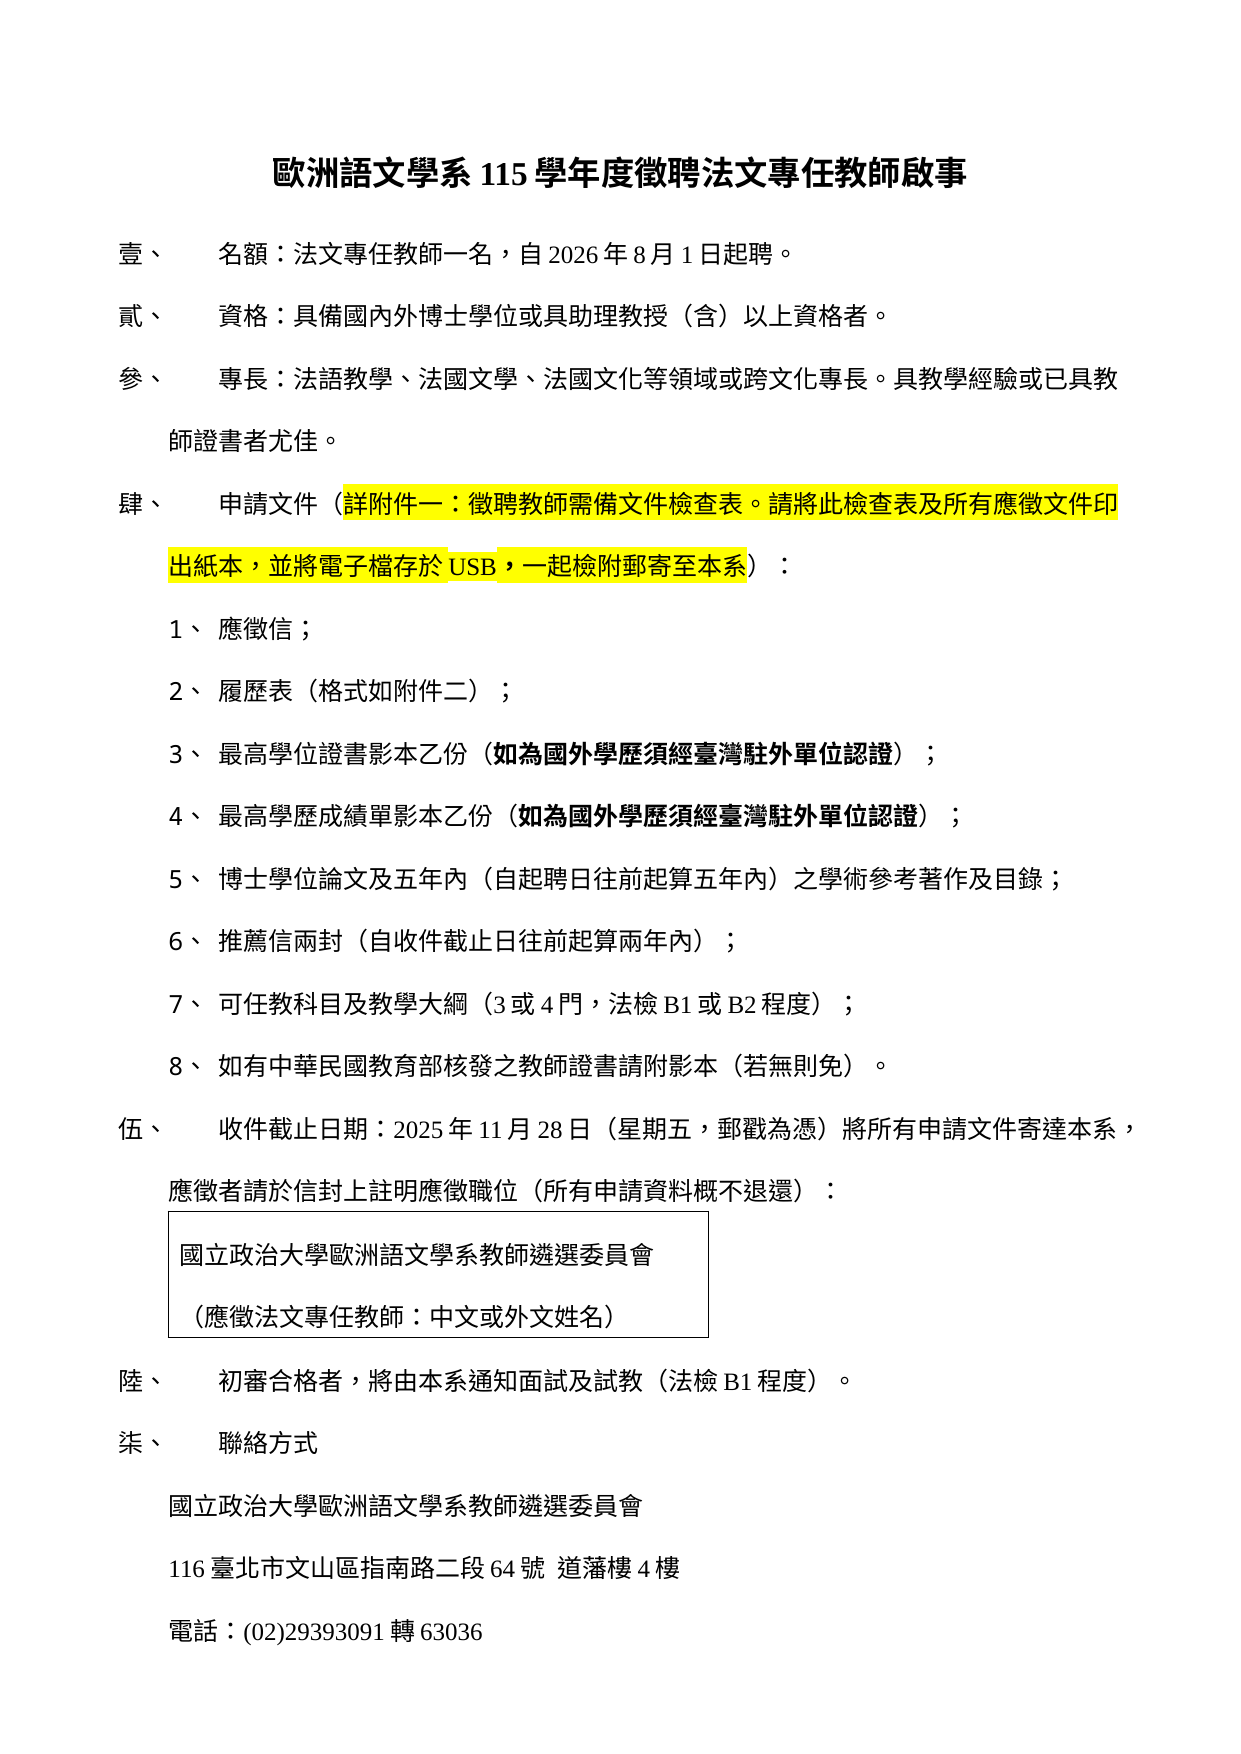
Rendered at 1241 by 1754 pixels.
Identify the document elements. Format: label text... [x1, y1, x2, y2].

list 資格：具備國內外博士學位或具助理教授（含）以上資格者。 [118, 273, 1122, 336]
list 最高學位證書影本乙份（如為國外學歷須經臺灣駐外單位認證）； [168, 711, 1122, 773]
list 履歷表（格式如附件二）； [168, 648, 1122, 711]
list 申請文件（詳附件一：徵聘教師需備文件檢查表。請將此檢查表及所有應徵文件印出紙本，並將電子檔存於USB，一起檢附郵寄至本系）： [118, 461, 1122, 586]
text 國立政治大學歐洲語文學系教師遴選委員會 116臺北市文山區指南路二段64號 道藩樓4樓 電話：(02)29393091轉63036 [168, 1463, 1122, 1650]
list 名額：法文專任教師一名，自2026年8月1日起聘。 [118, 211, 1122, 273]
list 博士學位論文及五年內（自起聘日往前起算五年內）之學術參考著作及目錄； [168, 836, 1122, 898]
list 可任教科目及教學大綱（3或4門，法檢B1或B2程度）； [168, 961, 1122, 1023]
text 歐洲語文學系115學年度徵聘法文專任教師啟事 [118, 129, 1122, 192]
list 收件截止日期：2025年11月28日（星期五，郵戳為憑）將所有申請文件寄達本系，應徵者請於信封上註明應徵職位（所有申請資料概不退還）： [118, 1086, 1122, 1211]
list 聯絡方式 [118, 1400, 1122, 1463]
table_header 國立政治大學歐洲語文學系教師遴選委員會 （應徵法文專任教師：中文或外文姓名） [169, 1212, 708, 1337]
list 最高學歷成績單影本乙份（如為國外學歷須經臺灣駐外單位認證）； [168, 773, 1122, 836]
list 初審合格者，將由本系通知面試及試教（法檢B1程度）。 [118, 1338, 1122, 1400]
list 推薦信兩封（自收件截止日往前起算兩年內）； [168, 898, 1122, 961]
list 如有中華民國教育部核發之教師證書請附影本（若無則免）。 [168, 1023, 1122, 1086]
list 應徵信； [168, 586, 1122, 648]
list 專長：法語教學、法國文學、法國文化等領域或跨文化專長。具教學經驗或已具教師證書者尤佳。 [118, 336, 1122, 461]
